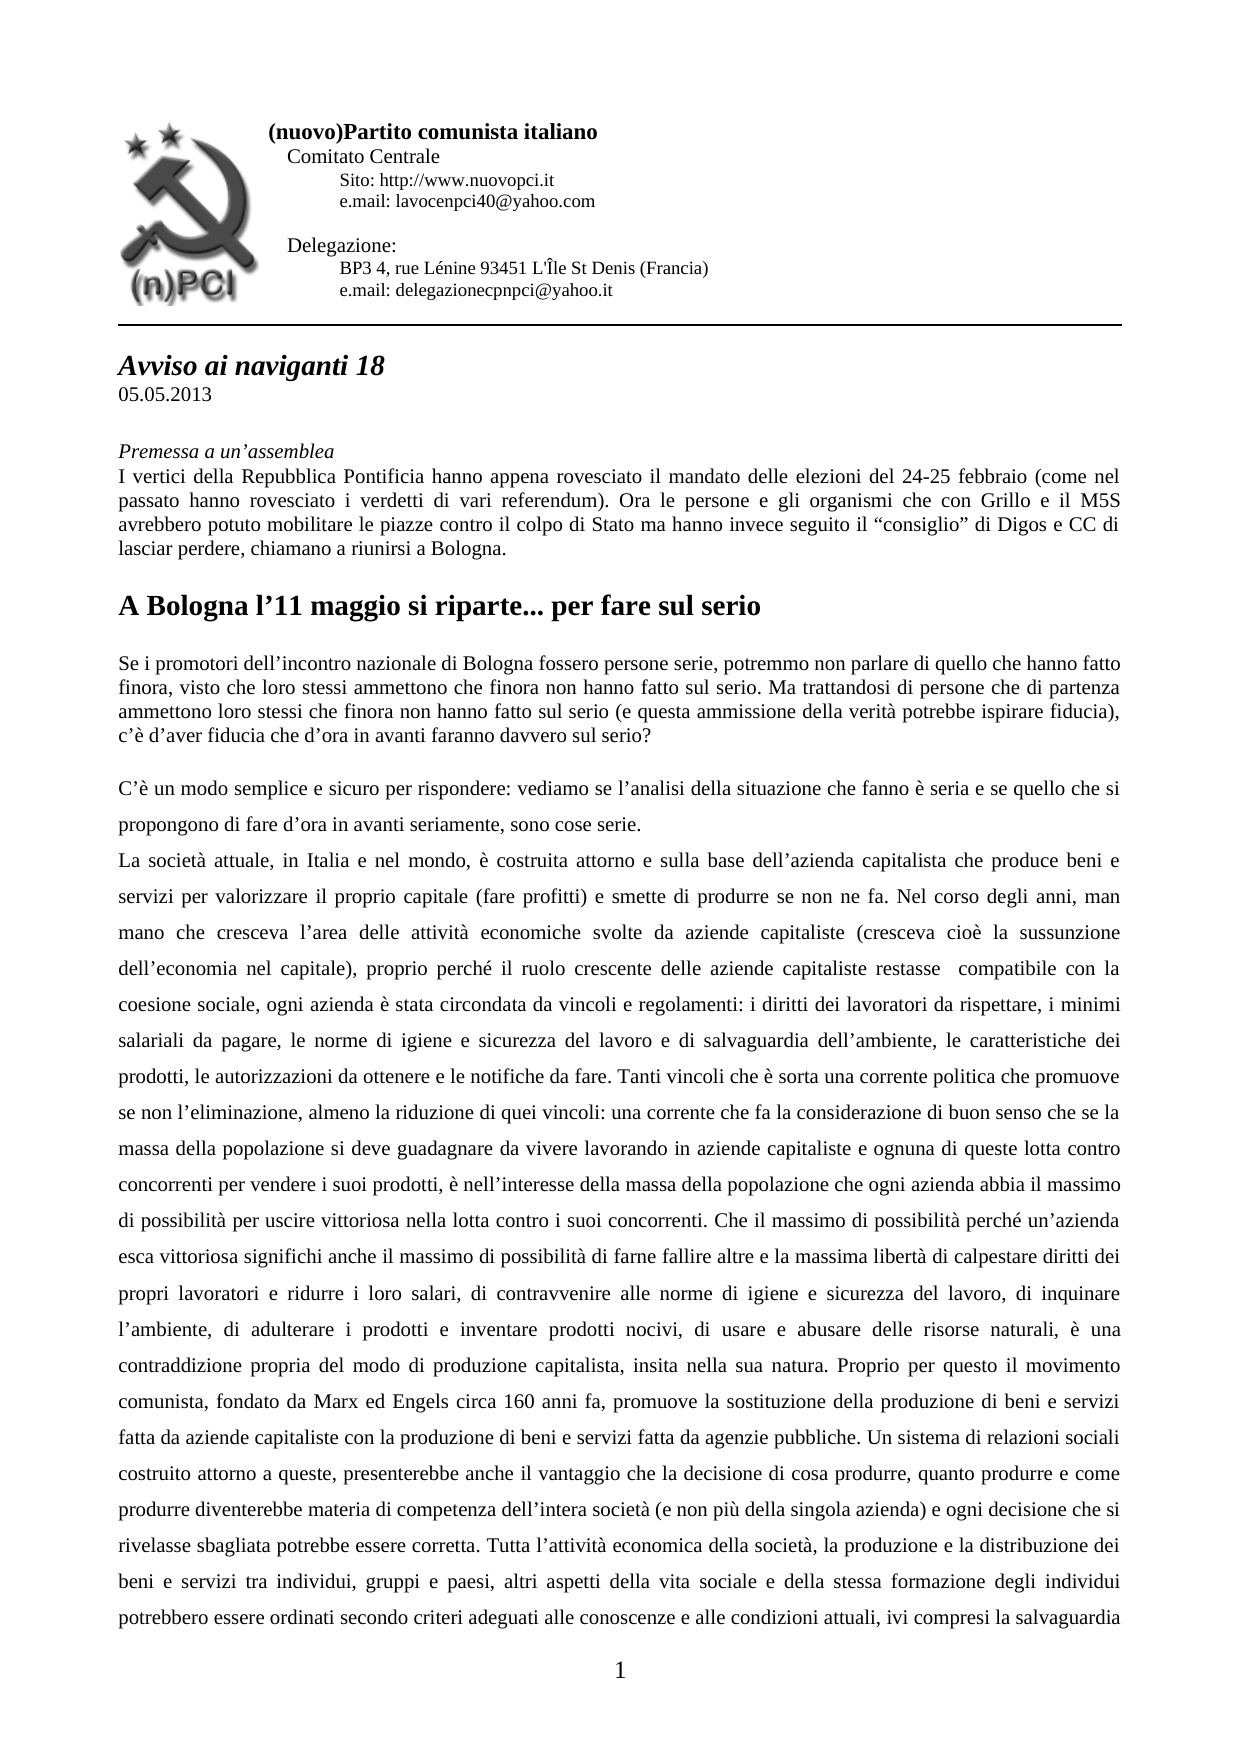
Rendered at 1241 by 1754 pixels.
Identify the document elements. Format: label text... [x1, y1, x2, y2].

text La società attuale, in Italia e nel mondo, è costruita attorno e sulla base dell’azienda capitalista che produce beni e servizi per valorizzare il proprio capitale (fare profitti) e smette di produrre se non ne fa. Nel corso degli anni, man mano che cresceva l’area delle attività economiche svolte da aziende capitaliste (cresceva cioè la sussunzione dell’economia nel capitale), proprio perché il ruolo crescente delle aziende capitaliste restasse compatibile con la coesione sociale, ogni azienda è stata circondata da vincoli e regolamenti: i diritti dei lavoratori da rispettare, i minimi salariali da pagare, le norme di igiene e sicurezza del lavoro e di salvaguardia dell’ambiente, le caratteristiche dei prodotti, le autorizzazioni da ottenere e le notifiche da fare. Tanti vincoli che è sorta una corrente politica che promuove se non l’eliminazione, almeno la riduzione di quei vincoli: una corrente che fa la considerazione di buon senso che se la massa della popolazione si deve guadagnare da vivere lavorando in aziende capitaliste e ognuna di queste lotta contro concorrenti per vendere i suoi prodotti, è nell’interesse della massa della popolazione che ogni azienda abbia il massimo di possibilità per uscire vittoriosa nella lotta contro i suoi concorrenti. Che il massimo di possibilità perché un’azienda esca vittoriosa significhi anche il massimo di possibilità di farne fallire altre e la massima libertà di calpestare diritti dei propri lavoratori e ridurre i loro salari, di contravvenire alle norme di igiene e sicurezza del lavoro, di inquinare l’ambiente, di adulterare i prodotti e inventare prodotti nocivi, di usare e abusare delle risorse naturali, è una contraddizione propria del modo di produzione capitalista, insita nella sua natura. Proprio per questo il movimento comunista, fondato da Marx ed Engels circa 160 anni fa, promuove la sostituzione della produzione di beni e servizi fatta da aziende capitaliste con la produzione di beni e servizi fatta da agenzie pubbliche. Un sistema di relazioni sociali costruito attorno a queste, presenterebbe anche il vantaggio che la decisione di cosa produrre, quanto produrre e come produrre diventerebbe materia di competenza dell’intera società (e non più della singola azienda) e ogni decisione che si rivelasse sbagliata potrebbe essere corretta. Tutta l’attività economica della società, la produzione e la distribuzione dei beni e servizi tra individui, gruppi e paesi, altri aspetti della vita sociale e della stessa formazione degli individui potrebbero essere ordinati secondo criteri adeguati alle conoscenze e alle condizioni attuali, ivi compresi la salvaguardia [118, 848, 1122, 1629]
text e.mail: lavocenpci40@yahoo.com [339, 190, 1122, 212]
text 05.05.2013 [118, 382, 1122, 406]
text Se i promotori dell’incontro nazionale di Bologna fossero persone serie, potremmo non parlare di quello che hanno fatto finora, visto che loro stessi ammettono che finora non hanno fatto sul serio. Ma trattandosi di persone che di partenza ammettono loro stessi che finora non hanno fatto sul serio (e questa ammissione della verità potrebbe ispirare fiducia), c’è d’aver fiducia che d’ora in avanti faranno davvero sul serio? [118, 651, 1122, 747]
text Delegazione: [287, 233, 1122, 257]
text BP3 4, rue Lénine 93451 L'Île St Denis (Francia) [339, 257, 1122, 279]
text I vertici della Repubblica Pontificia hanno appena rovesciato il mandato delle elezioni del 24-25 febbraio (come nel passato hanno rovesciato i verdetti di vari referendum). Ora le persone e gli organismi che con Grillo e il M5S avrebbero potuto mobilitare le piazze contro il colpo di Stato ma hanno invece seguito il “consiglio” di Digos e CC di lasciar perdere, chiamano a riunirsi a Bologna. [118, 463, 1122, 560]
text A Bologna l’11 maggio si riparte... per fare sul serio [118, 588, 1122, 622]
picture [118, 118, 259, 306]
text e.mail: delegazionecpnpci@yahoo.it [339, 279, 1122, 300]
text (nuovo)Partito comunista italiano [268, 118, 1122, 144]
text Sito: http://www.nuovopci.it [339, 168, 1122, 190]
text Comitato Centrale [287, 144, 1122, 168]
text Premessa a un’assemblea [118, 439, 1122, 463]
text Avviso ai naviganti 18 [118, 348, 1122, 382]
text C’è un modo semplice e sicuro per rispondere: vediamo se l’analisi della situazione che fanno è seria e se quello che si propongono di fare d’ora in avanti seriamente, sono cose serie. [118, 776, 1122, 836]
